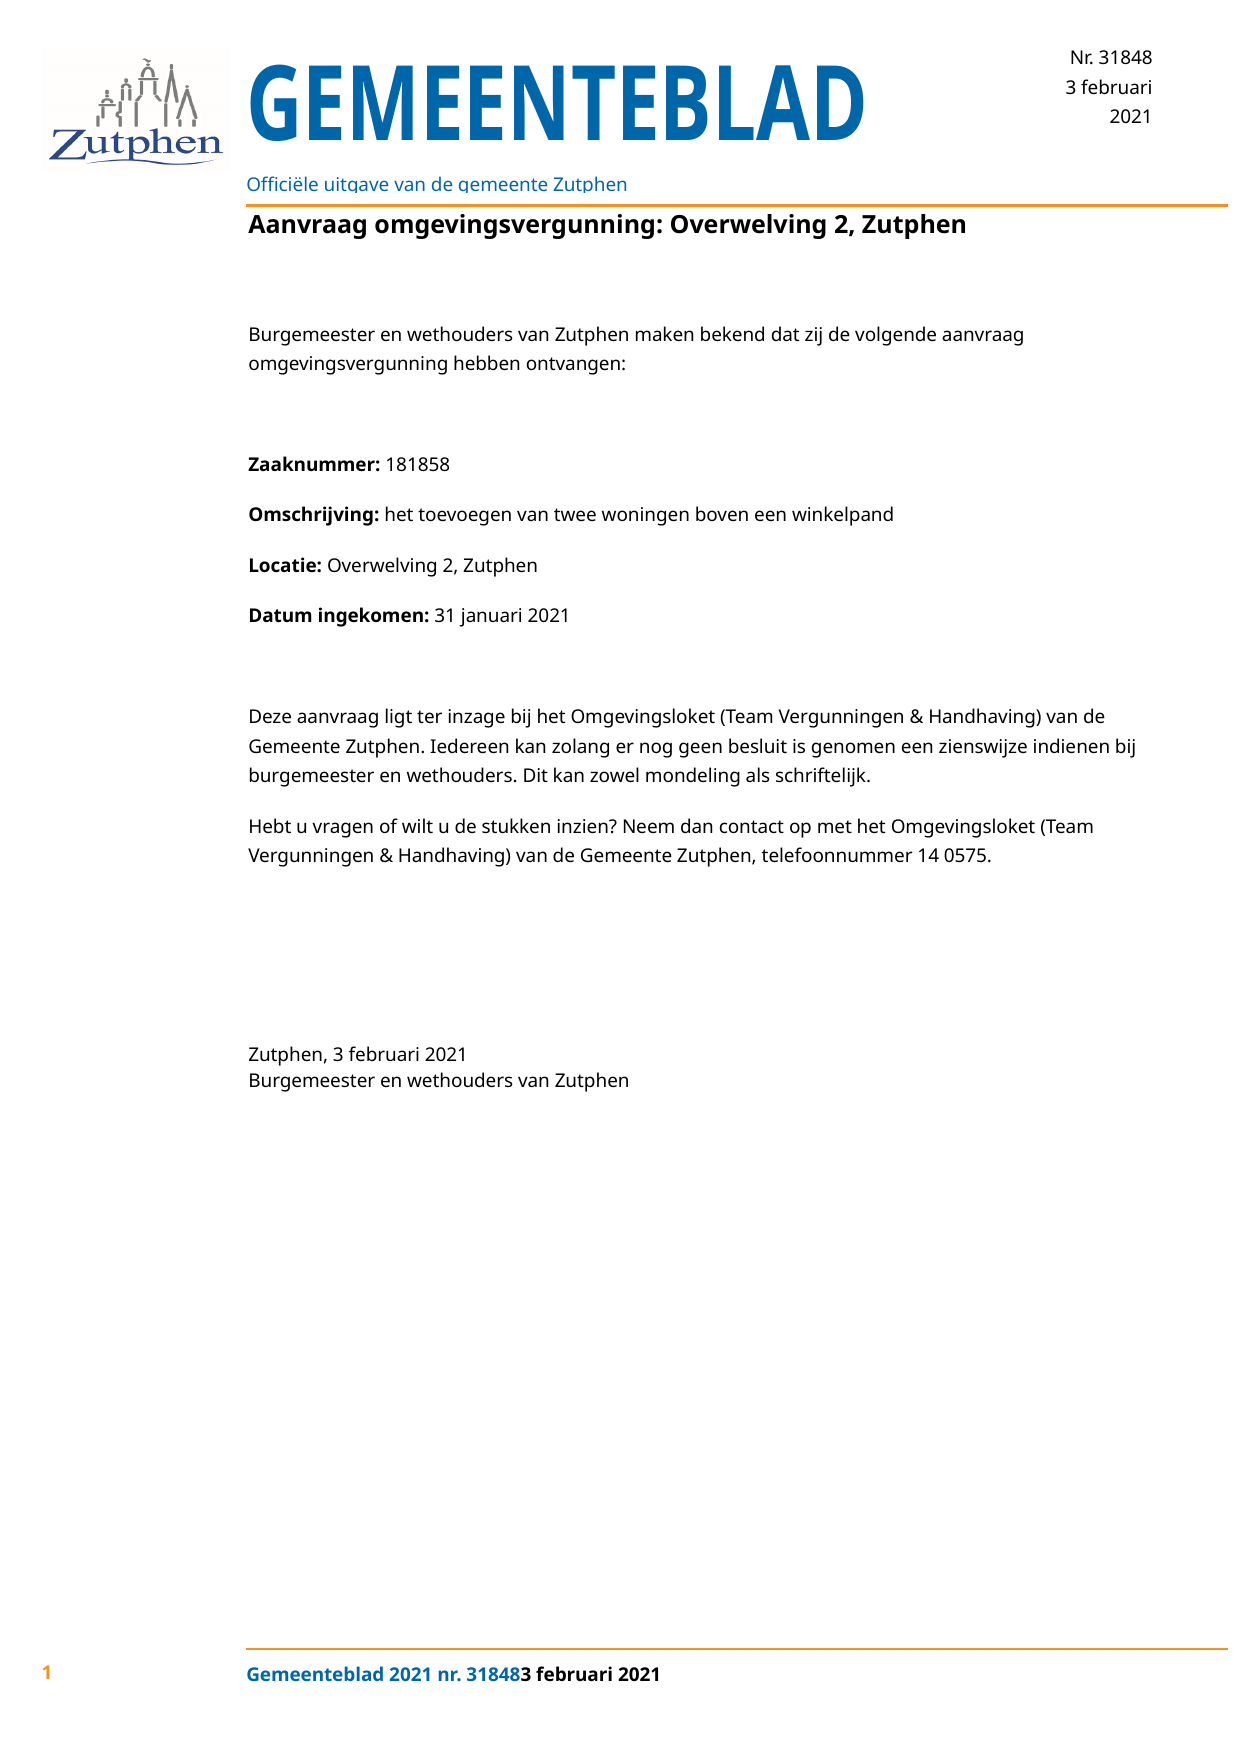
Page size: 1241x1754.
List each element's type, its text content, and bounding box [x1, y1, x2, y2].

text Omschrijving: het toevoegen van twee woningen boven een winkelpand [248, 502, 1152, 527]
text Aanvraag omgevingsvergunning: Overwelving 2, Zutphen [248, 207, 1152, 241]
picture [41, 47, 231, 172]
text Zutphen, 3 februari 2021 [248, 1041, 1152, 1067]
text Datum ingekomen: 31 januari 2021 [248, 602, 1152, 628]
text Deze aanvraag ligt ter inzage bij het Omgevingsloket (Team Vergunningen & Handhaving) van de Gemeente Zutphen. Iedereen kan zolang er nog geen besluit is genomen een zienswijze indienen bij burgemeester en wethouders. Dit kan zowel mondeling als schriftelijk. [248, 703, 1152, 788]
text Hebt u vragen of wilt u de stukken inzien? Neem dan contact op met het Omgevingsloket (Team Vergunningen & Handhaving) van de Gemeente Zutphen, telefoonnummer 14 0575. [248, 813, 1152, 868]
text Burgemeester en wethouders van Zutphen maken bekend dat zij de volgende aanvraag omgevingsvergunning hebben ontvangen: [248, 321, 1152, 376]
text Locatie: Overwelving 2, Zutphen [248, 552, 1152, 578]
text Zaaknummer: 181858 [248, 451, 1152, 477]
text Burgemeester en wethouders van Zutphen [248, 1067, 1152, 1093]
